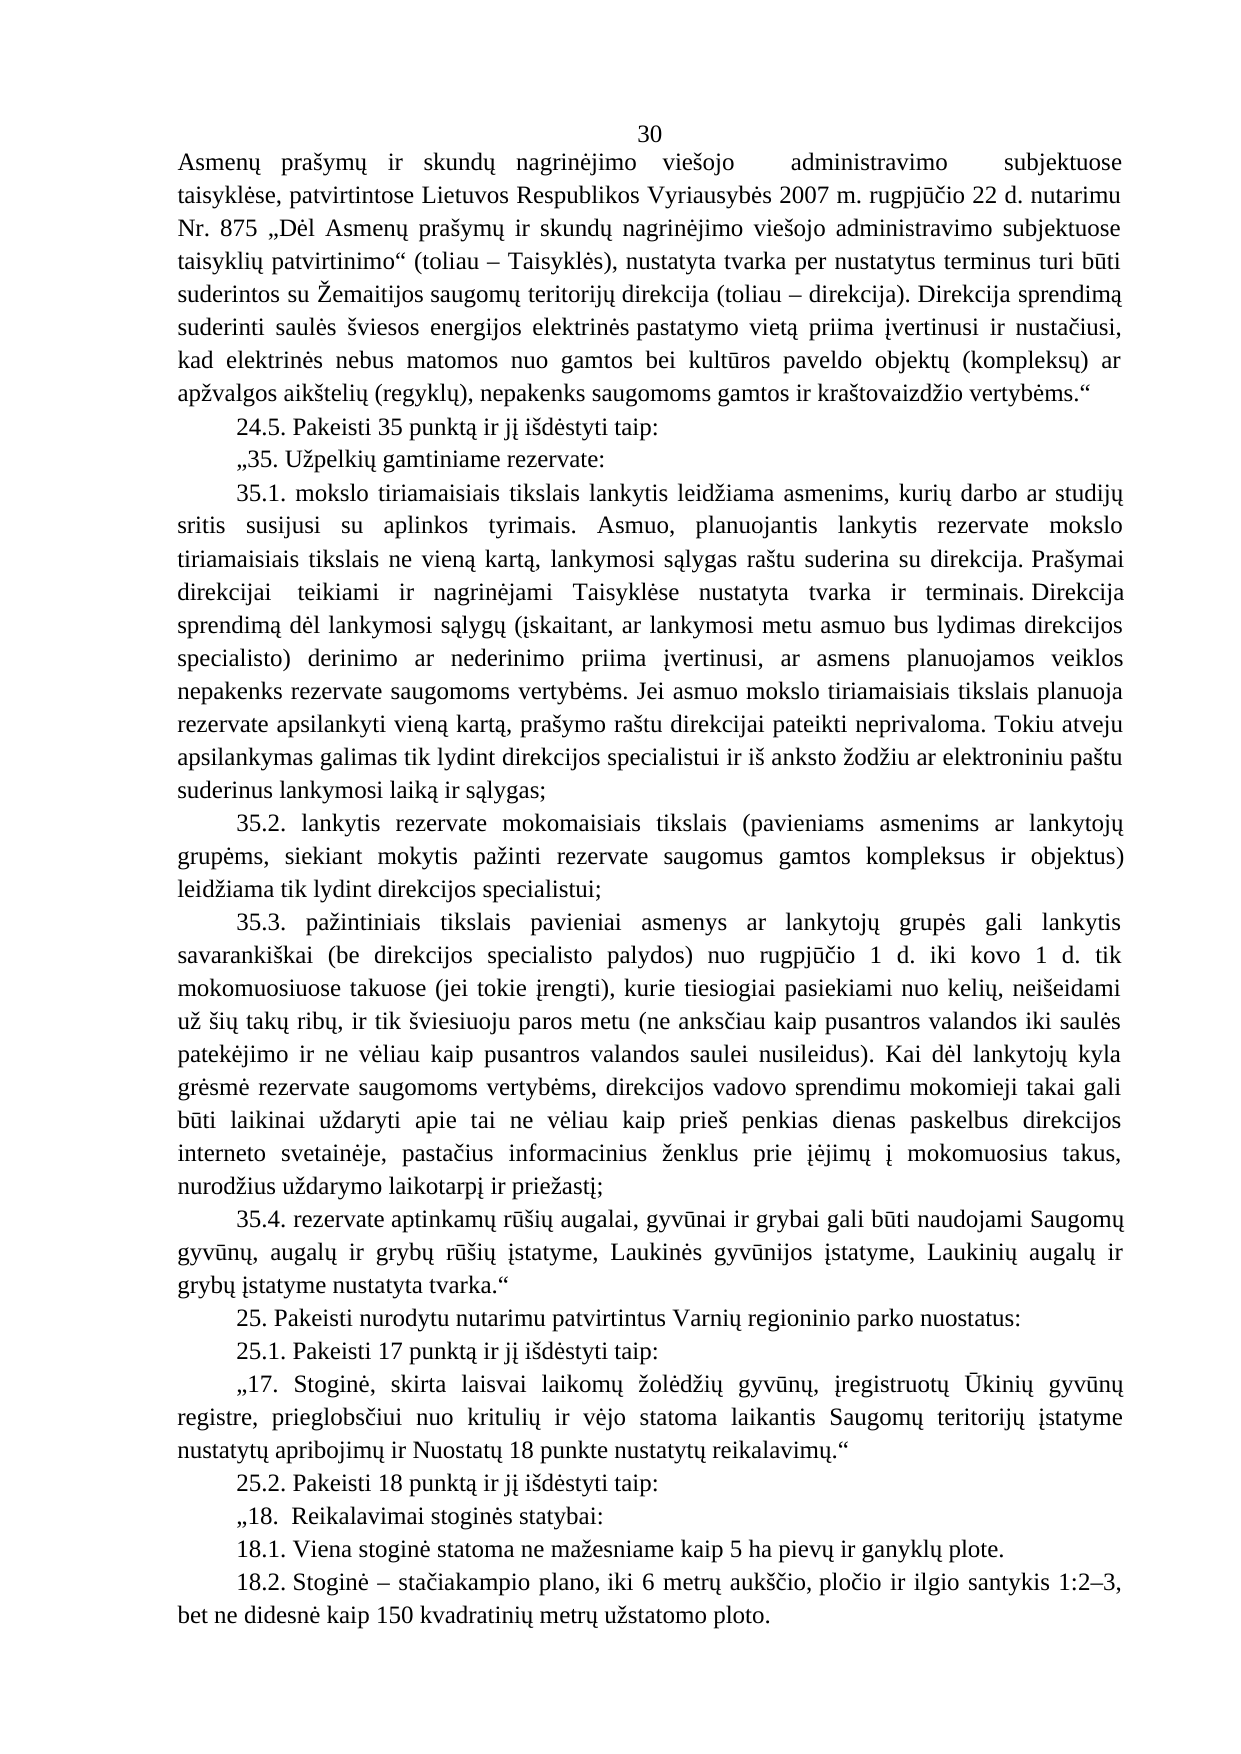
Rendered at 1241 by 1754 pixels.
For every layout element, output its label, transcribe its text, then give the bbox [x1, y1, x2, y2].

text 18.1. Viena stoginė statoma ne mažesniame kaip 5 ha pievų ir ganyklų plote. [177, 1534, 1122, 1563]
text Asmenų prašymų ir skundų nagrinėjimo viešojo administravimo subjektuose taisyklėse, patvirtintose Lietuvos Respublikos Vyriausybės 2007 m. rugpjūčio 22 d. nutarimu Nr. 875 „Dėl Asmenų prašymų ir skundų nagrinėjimo viešojo administravimo subjektuose taisyklių patvirtinimo“ (toliau – Taisyklės), nustatyta tvarka per nustatytus terminus turi būti suderintos su Žemaitijos saugomų teritorijų direkcija (toliau – direkcija). Direkcija sprendimą suderinti saulės šviesos energijos elektrinės pastatymo vietą priima įvertinusi ir nustačiusi, kad elektrinės nebus matomos nuo gamtos bei kultūros paveldo objektų (kompleksų) ar apžvalgos aikštelių (regyklų), nepakenks saugomoms gamtos ir kraštovaizdžio vertybėms.“ [177, 147, 1122, 407]
text „18. Reikalavimai stoginės statybai: [177, 1501, 1122, 1530]
text 35.4. rezervate aptinkamų rūšių augalai, gyvūnai ir grybai gali būti naudojami Saugomų gyvūnų, augalų ir grybų rūšių įstatyme, Laukinės gyvūnijos įstatyme, Laukinių augalų ir grybų įstatyme nustatyta tvarka.“ [177, 1204, 1124, 1299]
text 24.5. Pakeisti 35 punktą ir jį išdėstyti taip: [177, 412, 1124, 440]
text „35. Užpelkių gamtiniame rezervate: [177, 444, 1124, 473]
text 35.2. lankytis rezervate mokomaisiais tikslais (pavieniams asmenims ar lankytojų grupėms, siekiant mokytis pažinti rezervate saugomus gamtos kompleksus ir objektus) leidžiama tik lydint direkcijos specialistui; [177, 808, 1124, 903]
text 18.2. Stoginė – stačiakampio plano, iki 6 metrų aukščio, pločio ir ilgio santykis 1:2–3, bet ne didesnė kaip 150 kvadratinių metrų užstatomo ploto. [177, 1567, 1122, 1629]
text 25.2. Pakeisti 18 punktą ir jį išdėstyti taip: [177, 1468, 1124, 1497]
text 35.3. pažintiniais tikslais pavieniai asmenys ar lankytojų grupės gali lankytis savarankiškai (be direkcijos specialisto palydos) nuo rugpjūčio 1 d. iki kovo 1 d. tik mokomuosiuose takuose (jei tokie įrengti), kurie tiesiogiai pasiekiami nuo kelių, neišeidami už šių takų ribų, ir tik šviesiuoju paros metu (ne anksčiau kaip pusantros valandos iki saulės patekėjimo ir ne vėliau kaip pusantros valandos saulei nusileidus). Kai dėl lankytojų kyla grėsmė rezervate saugomoms vertybėms, direkcijos vadovo sprendimu mokomieji takai gali būti laikinai uždaryti apie tai ne vėliau kaip prieš penkias dienas paskelbus direkcijos interneto svetainėje, pastačius informacinius ženklus prie įėjimų į mokomuosius takus, nurodžius uždarymo laikotarpį ir priežastį; [177, 907, 1122, 1200]
text 25. Pakeisti nurodytu nutarimu patvirtintus Varnių regioninio parko nuostatus: [177, 1303, 1122, 1332]
text 35.1. mokslo tiriamaisiais tikslais lankytis leidžiama asmenims, kurių darbo ar studijų sritis susijusi su aplinkos tyrimais. Asmuo, planuojantis lankytis rezervate mokslo tiriamaisiais tikslais ne vieną kartą, lankymosi sąlygas raštu suderina su direkcija. Prašymai direkcijai teikiami ir nagrinėjami Taisyklėse nustatyta tvarka ir terminais. Direkcija sprendimą dėl lankymosi sąlygų (įskaitant, ar lankymosi metu asmuo bus lydimas direkcijos specialisto) derinimo ar nederinimo priima įvertinusi, ar asmens planuojamos veiklos nepakenks rezervate saugomoms vertybėms. Jei asmuo mokslo tiriamaisiais tikslais planuoja rezervate apsilankyti vieną kartą, prašymo raštu direkcijai pateikti neprivaloma. Tokiu atveju apsilankymas galimas tik lydint direkcijos specialistui ir iš anksto žodžiu ar elektroniniu paštu suderinus lankymosi laiką ir sąlygas; [177, 478, 1124, 803]
text 25.1. Pakeisti 17 punktą ir jį išdėstyti taip: [177, 1336, 1124, 1365]
text „17. Stoginė, skirta laisvai laikomų žolėdžių gyvūnų, įregistruotų Ūkinių gyvūnų registre, prieglobsčiui nuo kritulių ir vėjo statoma laikantis Saugomų teritorijų įstatyme nustatytų apribojimų ir Nuostatų 18 punkte nustatytų reikalavimų.“ [177, 1369, 1124, 1464]
